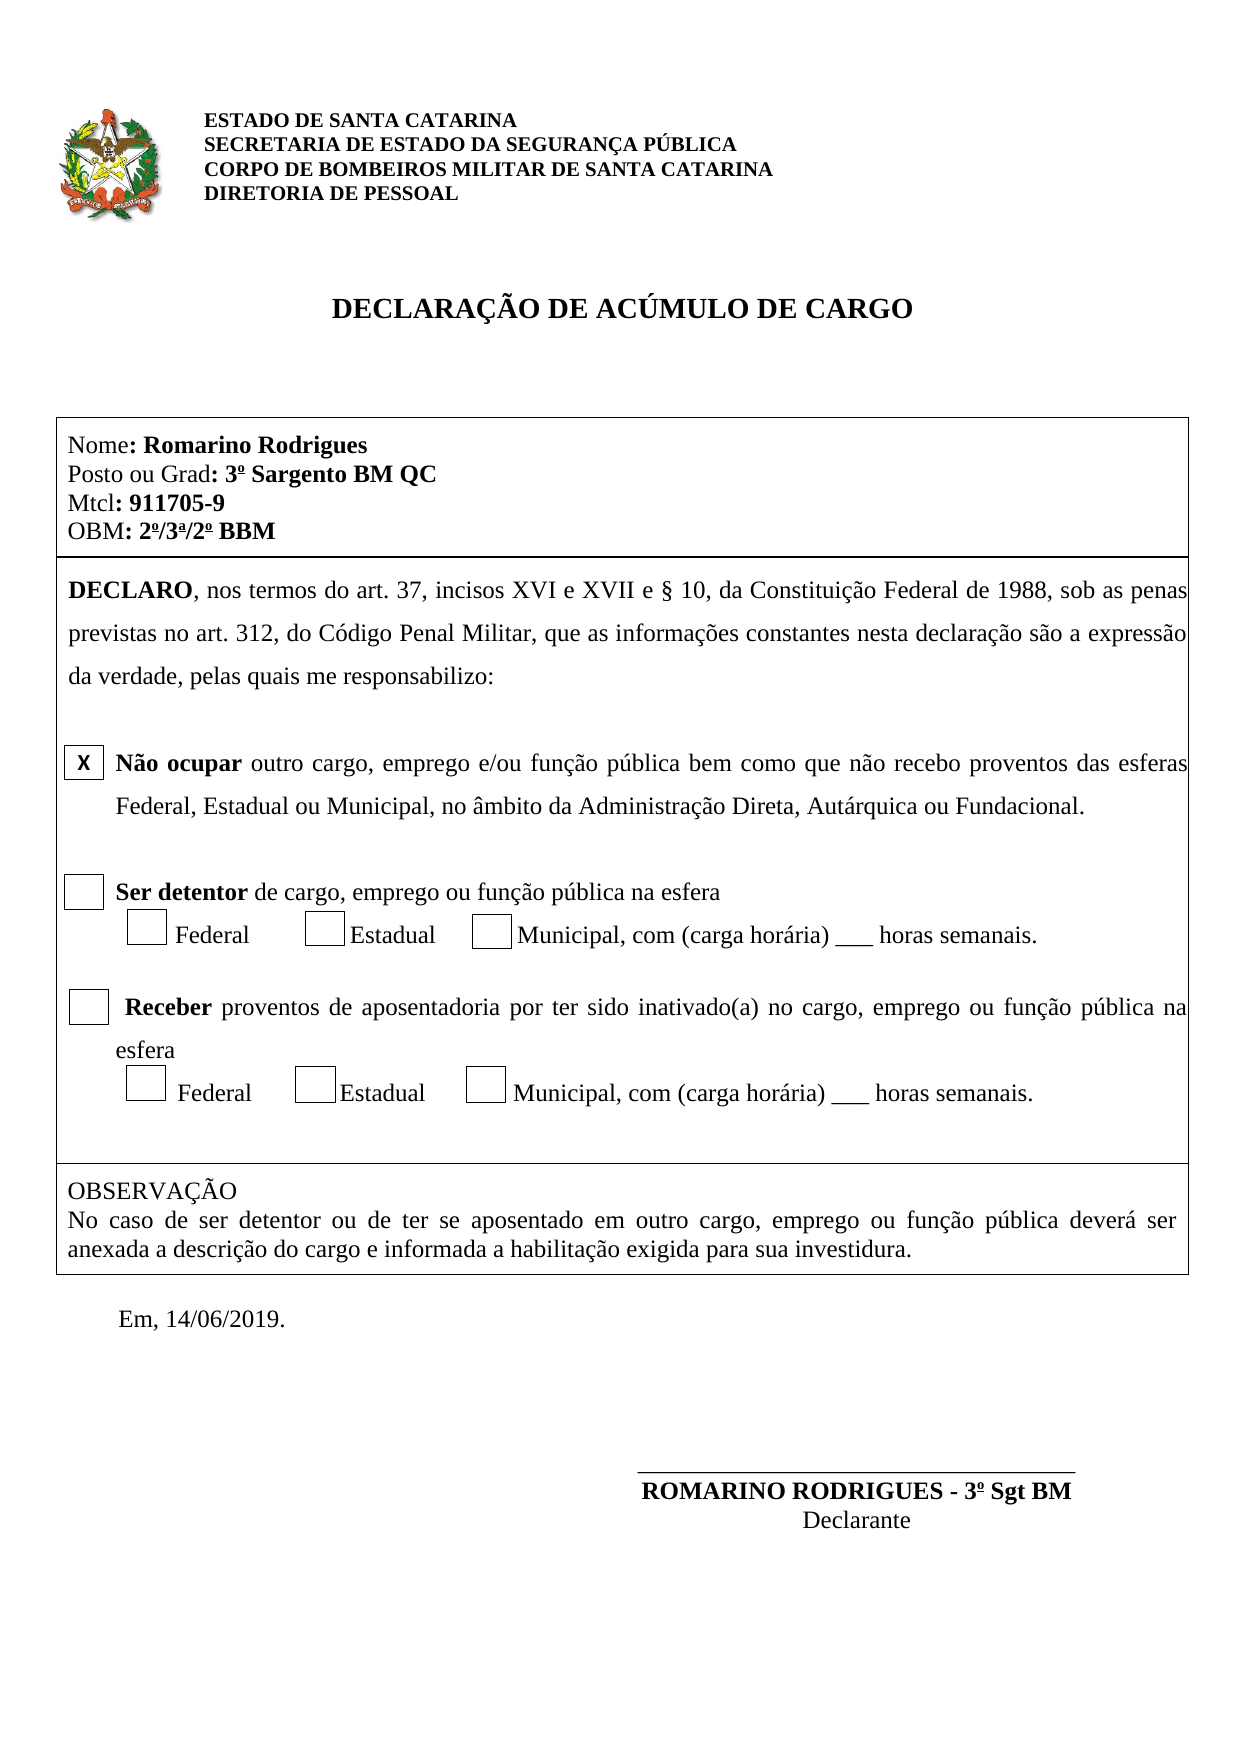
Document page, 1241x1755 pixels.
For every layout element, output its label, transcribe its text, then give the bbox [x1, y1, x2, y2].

text DIRETORIA DE PESSOAL [204, 181, 1188, 204]
subtitle DECLARAÇÃO DE ACÚMULO DE CARGO [56, 291, 1188, 324]
subtitle ___________________________________ [557, 1447, 1156, 1476]
text SECRETARIA DE ESTADO DA SEGURANÇA PÚBLICA [204, 132, 1188, 156]
text ESTADO DE SANTA CATARINA [204, 108, 1188, 132]
table_cell OBSERVAÇÃO No caso de ser detentor ou de ter se aposentado em outro cargo, emprego ou função pública deverá ser anexada a descrição do cargo e informada a habilitação exigida para sua investidura. [57, 1164, 1188, 1274]
table_header Nome: Romarino Rodrigues Posto ou Grad: 3o Sargento BM QC Mtcl: 911705-9 OBM: 2o/3a/2o BBM [57, 418, 1188, 556]
text CORPO DE BOMBEIROS MILITAR DE SANTA CATARINA [204, 156, 1188, 181]
text Em, 14/06/2019. [118, 1304, 1188, 1332]
picture [59, 109, 163, 224]
subtitle ROMARINO RODRIGUES - 3o Sgt BM [557, 1476, 1156, 1505]
text Declarante [557, 1505, 1156, 1534]
table_cell DECLARO, nos termos do art. 37, incisos XVI e XVII e § 10, da Constituição Federal de 1988, sob as penas previstas no art. 312, do Código Penal Militar, que as informações constantes nesta declaração são a expressão da verdade, pelas quais me responsabilizo: Não ocupar outro cargo, emprego e/ou função pública bem como que não recebo proventos das esferas Federal, Estadual ou Municipal, no âmbito da Administração Direta, Autárquica ou Fundacional. Ser detentor de cargo, emprego ou função pública na esfera Federal Estadual Municipal, com (carga horária) ___ horas semanais. Receber proventos de aposentadoria por ter sido inativado(a) no cargo, emprego ou função pública na esfera Federal Estadual Municipal, com (carga horária) ___ horas semanais. [57, 558, 1188, 1163]
